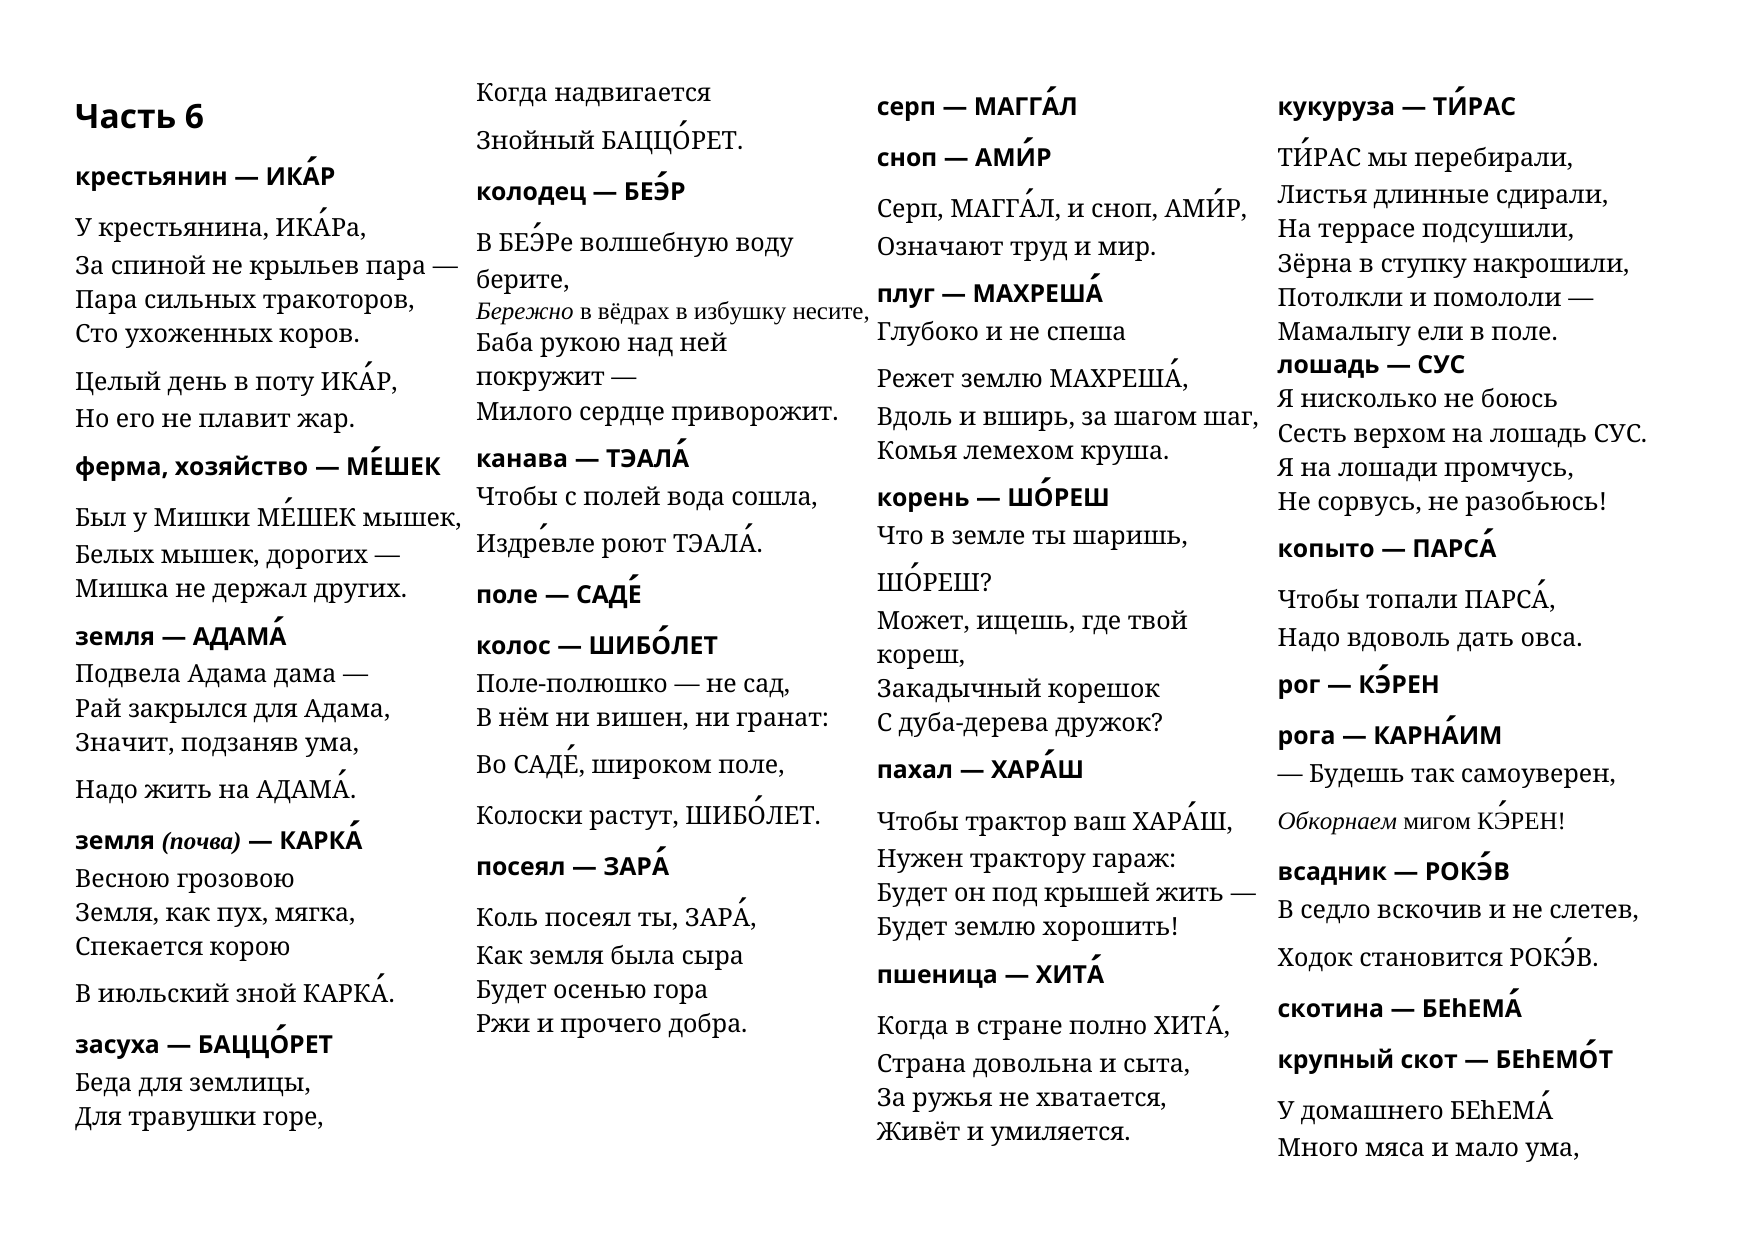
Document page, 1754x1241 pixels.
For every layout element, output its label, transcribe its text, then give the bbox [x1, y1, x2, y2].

text Листья длинные сдирали, [1277, 177, 1678, 211]
text Мишка не держал других. [75, 571, 476, 605]
subtitle засуха — БАЦЦО́РЕТ [75, 1014, 476, 1065]
subtitle лошадь — СУС [1277, 347, 1678, 381]
subtitle земля — АДАМА́ [75, 605, 476, 656]
text Баба рукою над ней покружит — [476, 325, 877, 393]
text Спекается корою [75, 928, 476, 963]
text ТИ́РАС мы перебирали, [1277, 126, 1678, 177]
subtitle корень — ШО́РЕШ [877, 466, 1277, 517]
text Подвела Адама дама — [75, 656, 476, 690]
text Пара сильных тракоторов, [75, 282, 476, 316]
text Много мяса и мало ума, [1277, 1130, 1678, 1164]
text Означают труд и мир. [877, 228, 1277, 262]
text В нём ни вишен, ни гранат: [476, 699, 877, 733]
text Ходок становится РОКЭ́В. [1277, 926, 1678, 977]
text Обкорнаем мигом КЭ́РЕН! [1277, 790, 1678, 841]
subtitle сноп — АМИ́Р [877, 126, 1277, 177]
subtitle копыто — ПАРСА́ [1277, 517, 1678, 568]
subtitle посеял — ЗАРА́ [476, 836, 877, 887]
text Ржи и прочего добра. [476, 1006, 877, 1040]
text Но его не плавит жар. [75, 401, 476, 435]
text Я на лошади промчусь, [1277, 449, 1678, 483]
subtitle крупный скот — БЕhЕМО́Т [1277, 1028, 1678, 1079]
text На террасе подсушили, [1277, 211, 1678, 245]
text Будет он под крышей жить — [877, 875, 1277, 909]
text Когда в стране полно ХИТА́, [877, 994, 1277, 1045]
text Для травушки горе, [75, 1099, 476, 1133]
text Потолкли и помололи — [1277, 279, 1678, 313]
subtitle рог — КЭ́РЕН [1277, 653, 1678, 704]
text Сто ухоженных коров. [75, 316, 476, 350]
text Комья лемехом круша. [877, 432, 1277, 466]
text Рай закрылся для Адама, [75, 690, 476, 724]
text Надо вдоволь дать овса. [1277, 619, 1678, 653]
subtitle пшеница — ХИТА́ [877, 943, 1277, 994]
text Глубоко и не спеша [877, 313, 1277, 347]
text Белых мышек, дорогих — [75, 537, 476, 571]
text Вдоль и вширь, за шагом шаг, [877, 398, 1277, 432]
text У крестьянина, ИКА́Ра, [75, 197, 476, 248]
text Чтобы с полей вода сошла, [476, 478, 877, 512]
text Живёт и умиляется. [877, 1113, 1277, 1147]
text У домашнего БЕhЕМА́ [1277, 1079, 1678, 1130]
text Чтобы топали ПАРСА́, [1277, 568, 1678, 619]
text Что в земле ты шаришь, ШО́РЕШ? [877, 517, 1277, 603]
text Закадычный корешок [877, 671, 1277, 705]
subtitle поле — САДЕ́ [476, 563, 877, 614]
text В седло вскочив и не слетев, [1277, 892, 1678, 926]
text Режет землю МАХРЕША́, [877, 347, 1277, 398]
subtitle колодец — БЕЭ́Р [476, 160, 877, 211]
subtitle кукуруза — ТИ́РАС [1277, 75, 1678, 126]
text Земля, как пух, мягка, [75, 894, 476, 928]
subtitle земля (почва) — КАРКА́ [75, 809, 476, 860]
text Будет землю хорошить! [877, 909, 1277, 943]
text Как земля была сыра [476, 938, 877, 972]
text Поле-полюшко — не сад, [476, 665, 877, 699]
subtitle колос — ШИБО́ЛЕТ [476, 614, 877, 665]
text В БЕЭ́Ре волшебную воду берите, [476, 211, 877, 296]
text Во САДЕ́, широком поле, [476, 733, 877, 784]
text С дуба-дерева дружок? [877, 705, 1277, 739]
text Нужен трактору гараж: [877, 841, 1277, 875]
text Коль посеял ты, ЗАРА́, [476, 887, 877, 938]
text Чтобы трактор ваш ХАРА́Ш, [877, 790, 1277, 841]
text Весною грозовою [75, 860, 476, 894]
text Был у Мишки МЕ́ШЕК мышек, [75, 486, 476, 537]
subtitle ферма, хозяйство — МЕ́ШЕК [75, 435, 476, 486]
text Мамалыгу ели в поле. [1277, 313, 1678, 347]
text Колоски растут, ШИБО́ЛЕТ. [476, 784, 877, 836]
text Надо жить на АДАМА́. [75, 758, 476, 809]
subtitle серп — МАГГА́Л [877, 75, 1277, 126]
subtitle канава — ТЭАЛА́ [476, 427, 877, 478]
text За спиной не крыльев пара — [75, 248, 476, 282]
subtitle скотина — БЕhЕМА́ [1277, 977, 1678, 1028]
text Не сорвусь, не разобьюсь! [1277, 483, 1678, 517]
text Издре́вле роют ТЭАЛА́. [476, 512, 877, 563]
subtitle плуг — МАХРЕША́ [877, 262, 1277, 313]
text Я нисколько не боюсь [1277, 381, 1678, 415]
text Когда надвигается [476, 75, 877, 109]
subtitle крестьянин — ИКА́Р [75, 146, 476, 197]
text Бережно в вёдрах в избушку несите, [476, 296, 877, 325]
text Страна довольна и сыта, [877, 1045, 1277, 1079]
subtitle всадник — РОКЭ́В [1277, 841, 1678, 892]
text Зёрна в ступку накрошили, [1277, 245, 1678, 279]
text Будет осенью гора [476, 972, 877, 1006]
text В июльский зной КАРКА́. [75, 963, 476, 1014]
text Милого сердце приворожит. [476, 393, 877, 427]
text — Будешь так самоуверен, [1277, 756, 1678, 790]
text Знойный БАЦЦО́РЕТ. [476, 109, 877, 160]
text Целый день в поту ИКА́Р, [75, 350, 476, 401]
text За ружья не хватается, [877, 1079, 1277, 1113]
text Значит, подзаняв ума, [75, 724, 476, 758]
text Серп, МАГГА́Л, и сноп, АМИ́Р, [877, 177, 1277, 228]
subtitle пахал — ХАРА́Ш [877, 739, 1277, 790]
text Беда для землицы, [75, 1065, 476, 1099]
text Может, ищешь, где твой кореш, [877, 603, 1277, 671]
subtitle рога — КАРНА́ИМ [1277, 704, 1678, 756]
text Сесть верхом на лошадь СУС. [1277, 415, 1678, 449]
